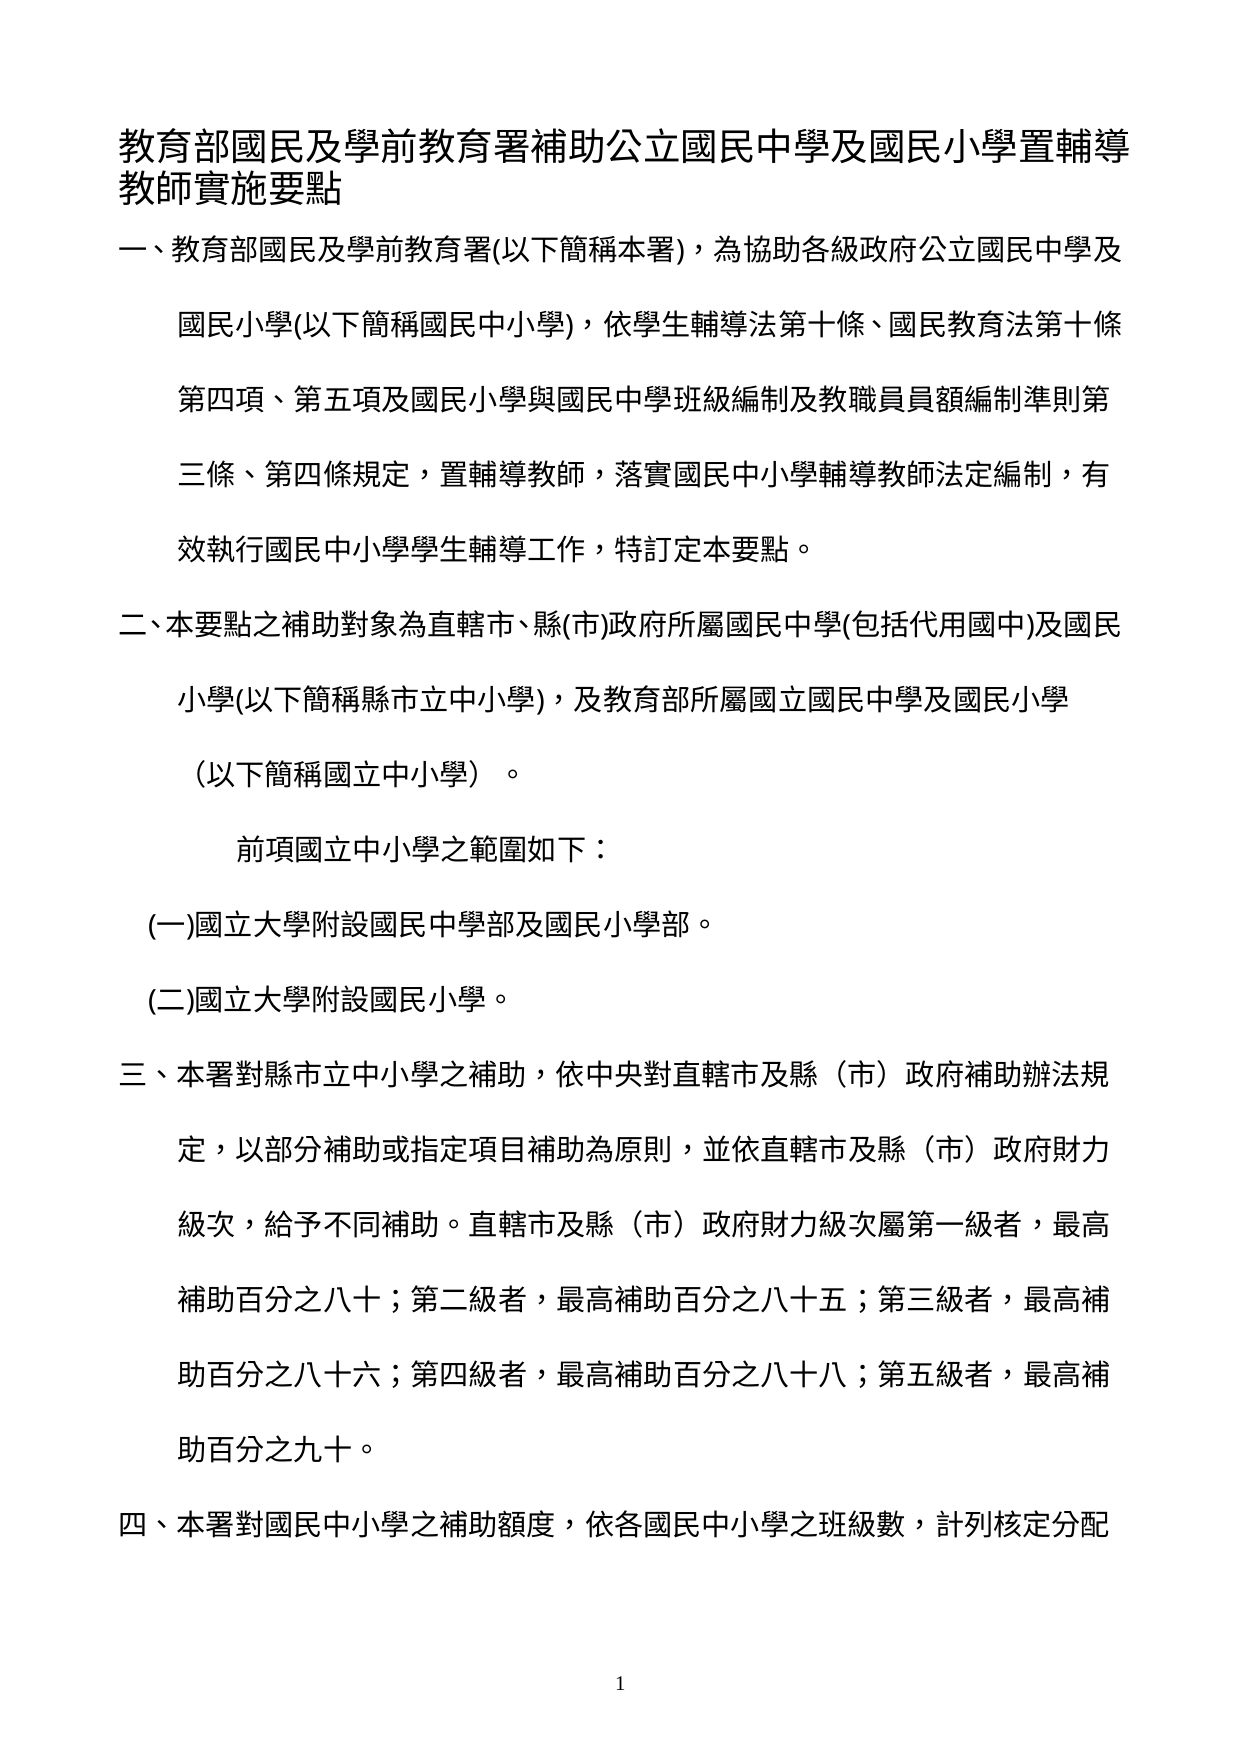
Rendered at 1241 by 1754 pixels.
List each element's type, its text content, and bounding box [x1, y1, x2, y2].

text (二)國立大學附設國民小學。 [148, 960, 1122, 1035]
text 一、教育部國民及學前教育署(以下簡稱本署)，為協助各級政府公立國民中學及國民小學(以下簡稱國民中小學)，依學生輔導法第十條、國民教育法第十條第四項、第五項及國民小學與國民中學班級編制及教職員員額編制準則第三條、第四條規定，置輔導教師，落實國民中小學輔導教師法定編制，有效執行國民中小學學生輔導工作，特訂定本要點。 [118, 210, 1122, 585]
text 二、本要點之補助對象為直轄市、縣(市)政府所屬國民中學(包括代用國中)及國民小學(以下簡稱縣市立中小學)，及教育部所屬國立國民中學及國民小學（以下簡稱國立中小學）。 [118, 585, 1122, 810]
text 教育部國民及學前教育署補助公立國民中學及國民小學置輔導教師實施要點 [118, 127, 1137, 210]
text (一)國立大學附設國民中學部及國民小學部。 [148, 885, 1122, 960]
text 前項國立中小學之範圍如下： [177, 810, 1122, 885]
text 四、本署對國民中小學之補助額度，依各國民中小學之班級數，計列核定分配 [118, 1485, 1122, 1560]
text 三、本署對縣市立中小學之補助，依中央對直轄市及縣（市）政府補助辦法規定，以部分補助或指定項目補助為原則，並依直轄市及縣（市）政府財力級次，給予不同補助。直轄市及縣（市）政府財力級次屬第一級者，最高補助百分之八十；第二級者，最高補助百分之八十五；第三級者，最高補助百分之八十六；第四級者，最高補助百分之八十八；第五級者，最高補助百分之九十。 [118, 1035, 1122, 1485]
